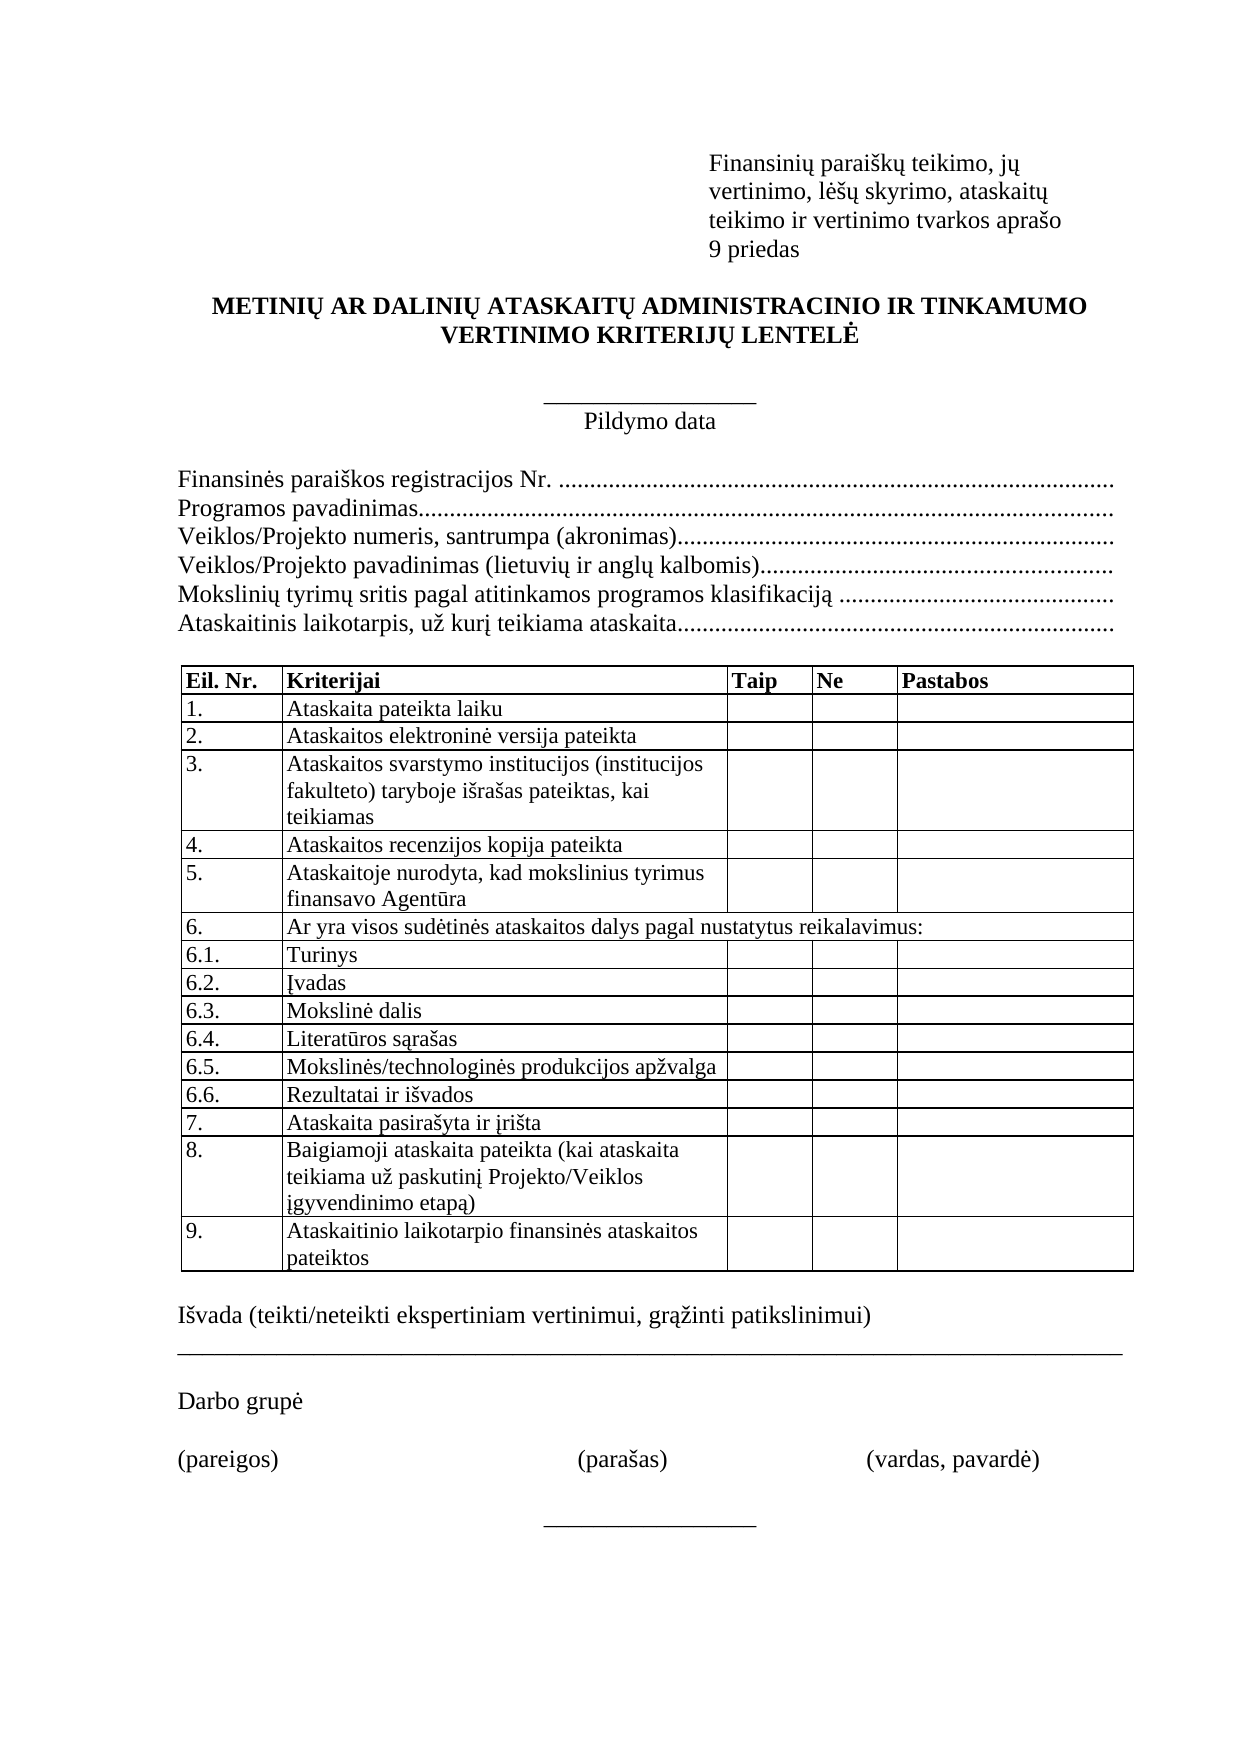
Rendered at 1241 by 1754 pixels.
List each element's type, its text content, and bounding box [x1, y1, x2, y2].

text (pareigos) (parašas) (vardas, pavardė) [177, 1444, 1122, 1473]
table_cell [728, 1137, 812, 1216]
table_cell [898, 831, 902, 857]
table_cell [813, 1217, 897, 1270]
table_cell [808, 695, 812, 721]
text 9 priedas [177, 234, 1122, 263]
text Darbo grupė [177, 1386, 1122, 1415]
text Veiklos/Projekto numeris, santrumpa (akronimas) [177, 521, 1122, 550]
text _ [177, 1329, 1122, 1354]
table_header Ne [893, 667, 897, 693]
table_cell 4. [278, 831, 282, 857]
table_cell 6.6. [182, 1081, 186, 1107]
table_cell 9. [182, 1217, 282, 1270]
table_cell 6.1. [182, 941, 186, 967]
table_cell 6. [278, 913, 282, 939]
table_cell [893, 1025, 897, 1051]
table_cell [728, 1217, 812, 1270]
table_cell 6.6. [278, 1081, 282, 1107]
table_cell [808, 941, 812, 967]
text Išvada (teikti/neteikti ekspertiniam vertinimui, grąžinti patikslinimui) [177, 1300, 1122, 1329]
table_cell 7. [182, 1109, 186, 1135]
table_cell 6.5. [278, 1053, 282, 1079]
table_cell [898, 1081, 902, 1107]
table_cell [808, 1053, 812, 1079]
table_cell 6.1. [278, 941, 282, 967]
table_cell [1129, 1025, 1133, 1051]
table_cell 1. [278, 695, 282, 721]
table_cell [898, 751, 1133, 829]
table_cell [1129, 1109, 1133, 1135]
table_cell [808, 969, 812, 995]
table_cell [898, 723, 902, 749]
table_cell [813, 751, 897, 829]
table_cell [813, 1137, 897, 1216]
table_cell [1129, 969, 1133, 995]
table_cell [1129, 723, 1133, 749]
table_cell 2. [278, 723, 282, 749]
table_cell [898, 695, 902, 721]
table_cell 6.2. [182, 969, 186, 995]
table_cell [893, 695, 897, 721]
table_cell [898, 1217, 1133, 1270]
text Mokslinių tyrimų sritis pagal atitinkamos programos klasifikaciją [177, 579, 1122, 608]
table_cell [1129, 1081, 1133, 1107]
table_cell [1129, 1053, 1133, 1079]
table_cell [898, 859, 1133, 912]
table_cell 6.4. [182, 1025, 186, 1051]
table_cell [808, 1081, 812, 1107]
table_cell 3. [182, 751, 282, 829]
table_cell [893, 941, 897, 967]
text Pildymo data [177, 406, 1122, 435]
table_cell 6.3. [278, 997, 282, 1023]
table_header Taip [808, 667, 812, 693]
table_cell [893, 831, 897, 857]
table_cell [893, 997, 897, 1023]
table_cell 6.2. [278, 969, 282, 995]
table_cell [808, 831, 812, 857]
table_cell [1129, 831, 1133, 857]
text Finansinių paraiškų teikimo, jų [177, 148, 1122, 176]
table_cell 6.5. [182, 1053, 186, 1079]
table_cell [728, 859, 812, 912]
table_cell 6.4. [278, 1025, 282, 1051]
table_cell 5. [182, 859, 282, 912]
table_cell [898, 1053, 902, 1079]
table_cell 6.3. [182, 997, 186, 1023]
text teikimo ir vertinimo tvarkos aprašo [177, 205, 1122, 234]
table_cell 2. [182, 723, 186, 749]
table_cell [813, 859, 897, 912]
table_cell [808, 1025, 812, 1051]
text Programos pavadinimas [177, 493, 1122, 521]
table_cell [893, 1109, 897, 1135]
table_cell 1. [182, 695, 186, 721]
text METINIŲ AR DALINIŲ ATASKAITŲ ADMINISTRACINIO IR TINKAMUMO VERTINIMO KRITERIJŲ LENTELĖ [177, 291, 1122, 349]
table_cell [893, 723, 897, 749]
text Finansinės paraiškos registracijos Nr. [177, 464, 1122, 493]
text _________________ [177, 378, 1122, 406]
table_cell [898, 1109, 902, 1135]
table_cell [893, 969, 897, 995]
text vertinimo, lėšų skyrimo, ataskaitų [177, 176, 1122, 205]
table_cell [898, 941, 902, 967]
table_cell 4. [182, 831, 186, 857]
table_cell [808, 723, 812, 749]
text Ataskaitinis laikotarpis, už kurį teikiama ataskaita [177, 608, 1122, 636]
table_cell [1129, 695, 1133, 721]
table_cell [728, 751, 812, 829]
table_cell 8. [182, 1137, 282, 1216]
table_cell [898, 997, 902, 1023]
text _________________ [177, 1501, 1122, 1530]
table_cell [898, 1025, 902, 1051]
table_cell 6. [182, 913, 186, 939]
table_cell [898, 1137, 1133, 1216]
table_cell [808, 1109, 812, 1135]
text Veiklos/Projekto pavadinimas (lietuvių ir anglų kalbomis) [177, 550, 1122, 579]
table_cell [1129, 941, 1133, 967]
table_cell [893, 1081, 897, 1107]
table_cell 7. [278, 1109, 282, 1135]
table_cell [808, 997, 812, 1023]
table_cell [1129, 997, 1133, 1023]
table_cell [893, 1053, 897, 1079]
table_cell [898, 969, 902, 995]
